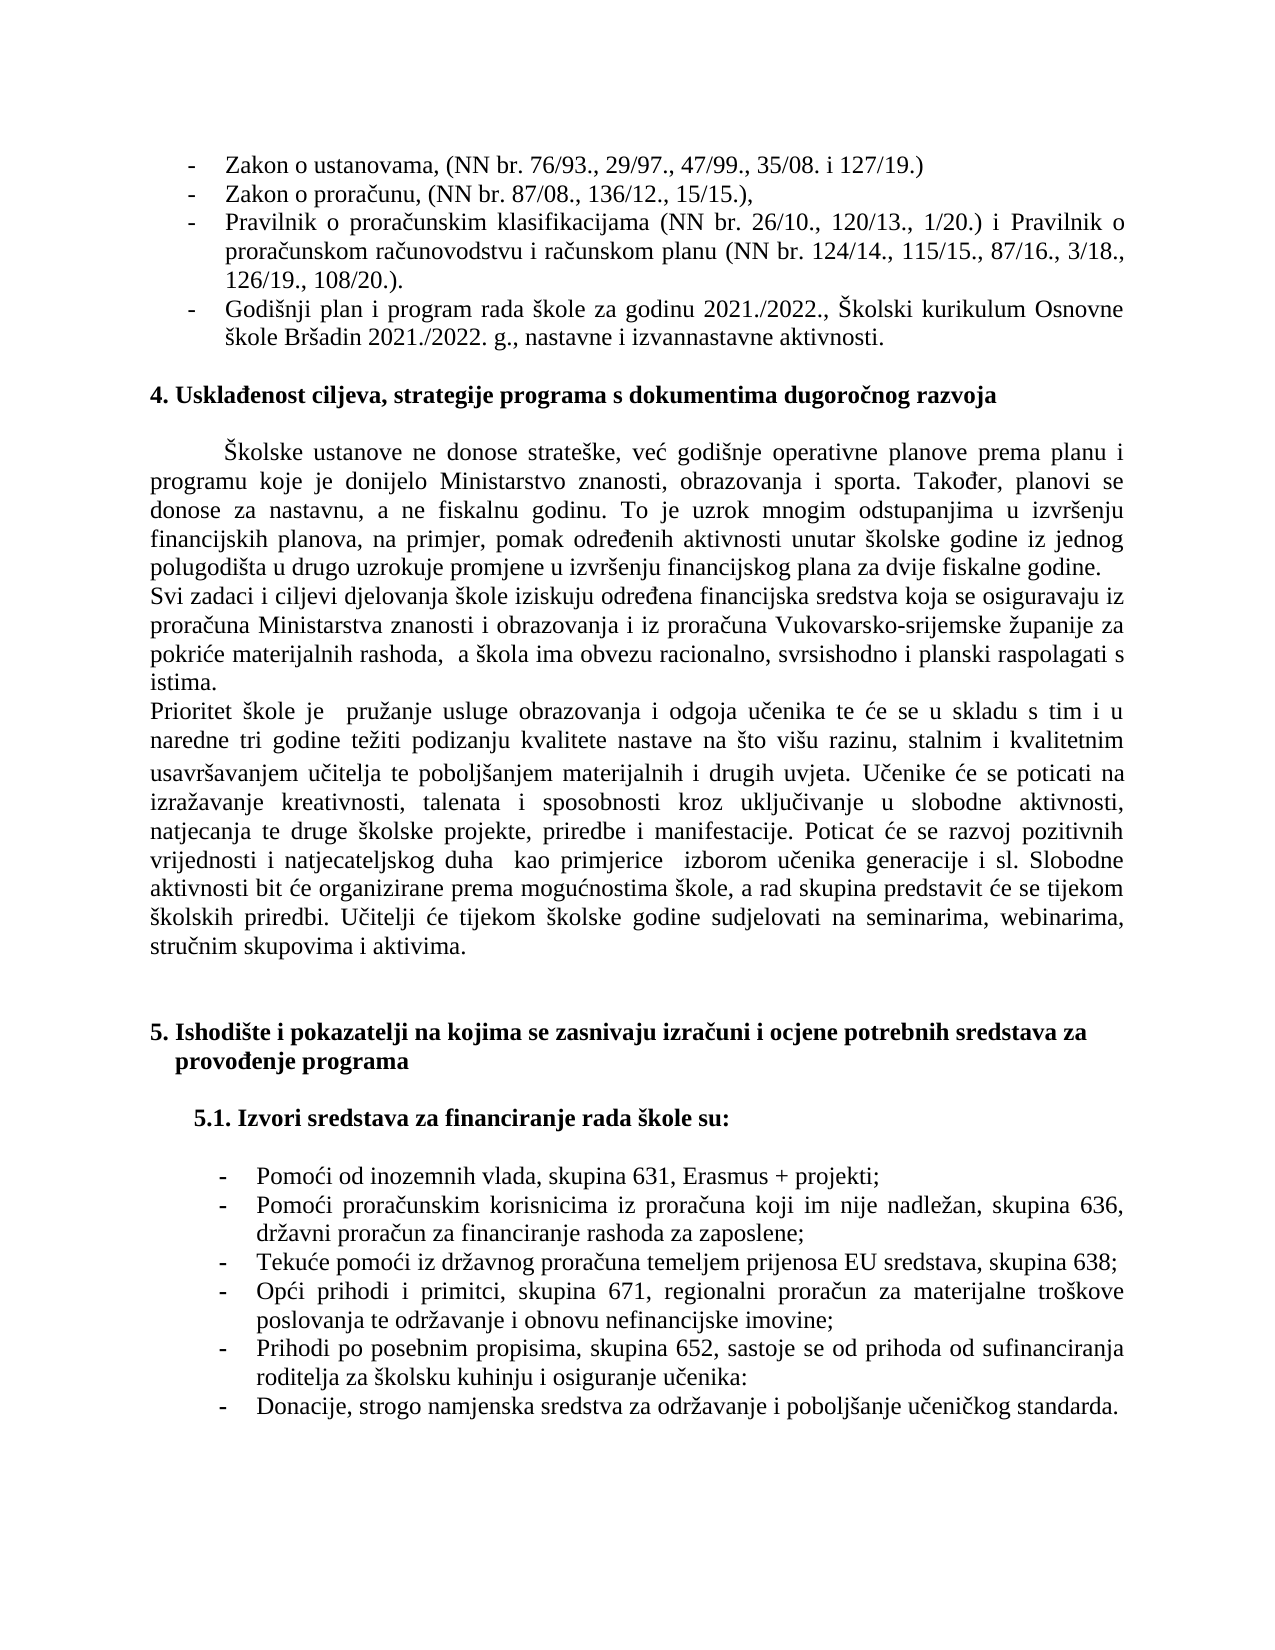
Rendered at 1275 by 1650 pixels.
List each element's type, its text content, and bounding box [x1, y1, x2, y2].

text 5.1. Izvori sredstava za financiranje rada škole su: [194, 1103, 1125, 1132]
list Opći prihodi i primitci, skupina 671, regionalni proračun za materijalne troškove poslovanja te održavanje i obnovu nefinancijske imovine; [219, 1276, 1125, 1333]
list Prihodi po posebnim propisima, skupina 652, sastoje se od prihoda od sufinanciranja roditelja za školsku kuhinju i osiguranje učenika: [219, 1333, 1125, 1391]
text 5. Ishodište i pokazatelji na kojima se zasnivaju izračuni i ocjene potrebnih sredstava za [150, 1017, 1125, 1046]
list Pomoći od inozemnih vlada, skupina 631, Erasmus + projekti; [219, 1161, 1125, 1190]
text Svi zadaci i ciljevi djelovanja škole iziskuju određena financijska sredstva koja se osiguravaju iz proračuna Ministarstva znanosti i obrazovanja i iz proračuna Vukovarsko-srijemske županije za pokriće materijalnih rashoda, a škola ima obvezu racionalno, svrsishodno i planski raspolagati s istima. [150, 581, 1125, 696]
text provođenje programa [150, 1046, 1125, 1075]
text Prioritet škole je pružanje usluge obrazovanja i odgoja učenika te će se u skladu s tim i u naredne tri godine težiti podizanju kvalitete nastave na što višu razinu, stalnim i kvalitetnim usavršavanjem učitelja te poboljšanjem materijalnih i drugih uvjeta. Učenike će se poticati na izražavanje kreativnosti, talenata i sposobnosti kroz uključivanje u slobodne aktivnosti, natjecanja te druge školske projekte, priredbe i manifestacije. Poticat će se razvoj pozitivnih vrijednosti i natjecateljskog duha kao primjerice izborom učenika generacije i sl. Slobodne aktivnosti bit će organizirane prema mogućnostima škole, a rad skupina predstavit će se tijekom školskih priredbi. Učitelji će tijekom školske godine sudjelovati na seminarima, webinarima, stručnim skupovima i aktivima. [150, 696, 1125, 960]
text Školske ustanove ne donose strateške, već godišnje operativne planove prema planu i programu koje je donijelo Ministarstvo znanosti, obrazovanja i sporta. Također, planovi se donose za nastavnu, a ne fiskalnu godinu. To je uzrok mnogim odstupanjima u izvršenju financijskih planova, na primjer, pomak određenih aktivnosti unutar školske godine iz jednog polugodišta u drugo uzrokuje promjene u izvršenju financijskog plana za dvije fiskalne godine. [150, 437, 1125, 581]
text 4. Usklađenost ciljeva, strategije programa s dokumentima dugoročnog razvoja [150, 380, 1125, 409]
list Zakon o proračunu, (NN br. 87/08., 136/12., 15/15.), [187, 179, 1125, 207]
list Godišnji plan i program rada škole za godinu 2021./2022., Školski kurikulum Osnovne škole Bršadin 2021./2022. g., nastavne i izvannastavne aktivnosti. [187, 294, 1125, 351]
list Donacije, strogo namjenska sredstva za održavanje i poboljšanje učeničkog standarda. [219, 1391, 1125, 1420]
list Pravilnik o proračunskim klasifikacijama (NN br. 26/10., 120/13., 1/20.) i Pravilnik o proračunskom računovodstvu i računskom planu (NN br. 124/14., 115/15., 87/16., 3/18., 126/19., 108/20.). [187, 207, 1125, 294]
list Tekuće pomoći iz državnog proračuna temeljem prijenosa EU sredstava, skupina 638; [219, 1247, 1125, 1276]
list Zakon o ustanovama, (NN br. 76/93., 29/97., 47/99., 35/08. i 127/19.) [187, 150, 1125, 179]
list Pomoći proračunskim korisnicima iz proračuna koji im nije nadležan, skupina 636, državni proračun za financiranje rashoda za zaposlene; [219, 1190, 1125, 1247]
